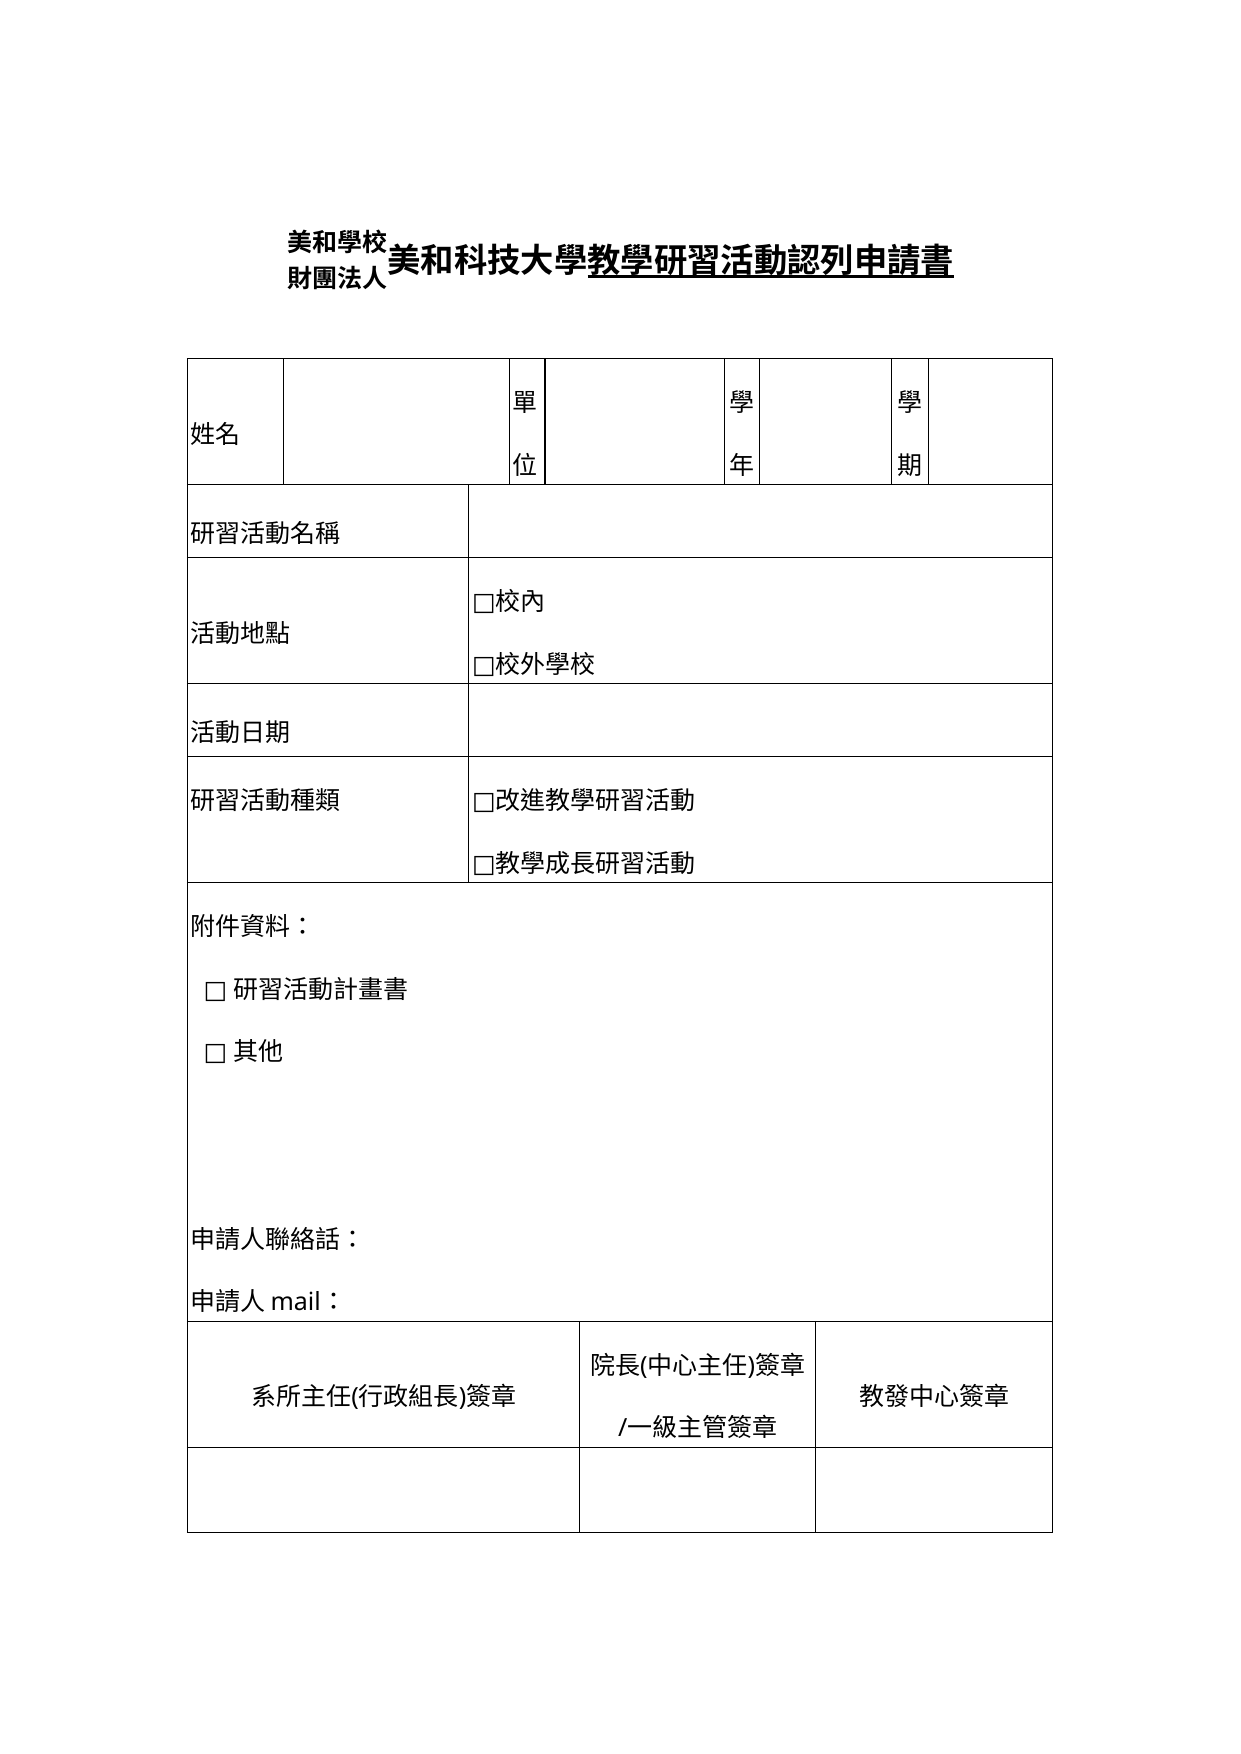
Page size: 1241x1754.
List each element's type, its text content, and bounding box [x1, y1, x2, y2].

table_header 單位 [510, 359, 544, 484]
table_cell [816, 1448, 1052, 1532]
table_cell 活動地點 [188, 558, 468, 683]
table_cell [469, 684, 1052, 756]
table_cell [188, 1448, 579, 1532]
table_cell 教發中心簽章 [816, 1322, 1052, 1447]
table_header [929, 359, 1052, 484]
table_header 姓名 [188, 359, 283, 484]
table_cell □改進教學研習活動 □教學成長研習活動 [469, 757, 1052, 882]
table_cell 附件資料： □ 研習活動計畫書 □ 其他 申請人聯絡話： 申請人mail： [188, 883, 1052, 1321]
table_header [284, 359, 509, 484]
table_cell 研習活動種類 [188, 757, 468, 882]
table_cell □校內 □校外學校 [469, 558, 1052, 683]
table_cell [469, 485, 1052, 557]
table_cell [580, 1448, 815, 1532]
table_header [546, 359, 724, 484]
table_cell 系所主任(行政組長)簽章 [188, 1322, 579, 1447]
table_header [760, 359, 891, 484]
table_header 學期 [892, 359, 928, 484]
table_cell 研習活動名稱 [188, 485, 468, 557]
table_cell 院長(中心主任)簽章 /一級主管簽章 [580, 1322, 815, 1447]
table_cell 活動日期 [188, 684, 468, 756]
table_header 學年 [725, 359, 759, 484]
text 美和學校財團法人美和科技大學教學研習活動認列申請書 [187, 196, 1053, 321]
